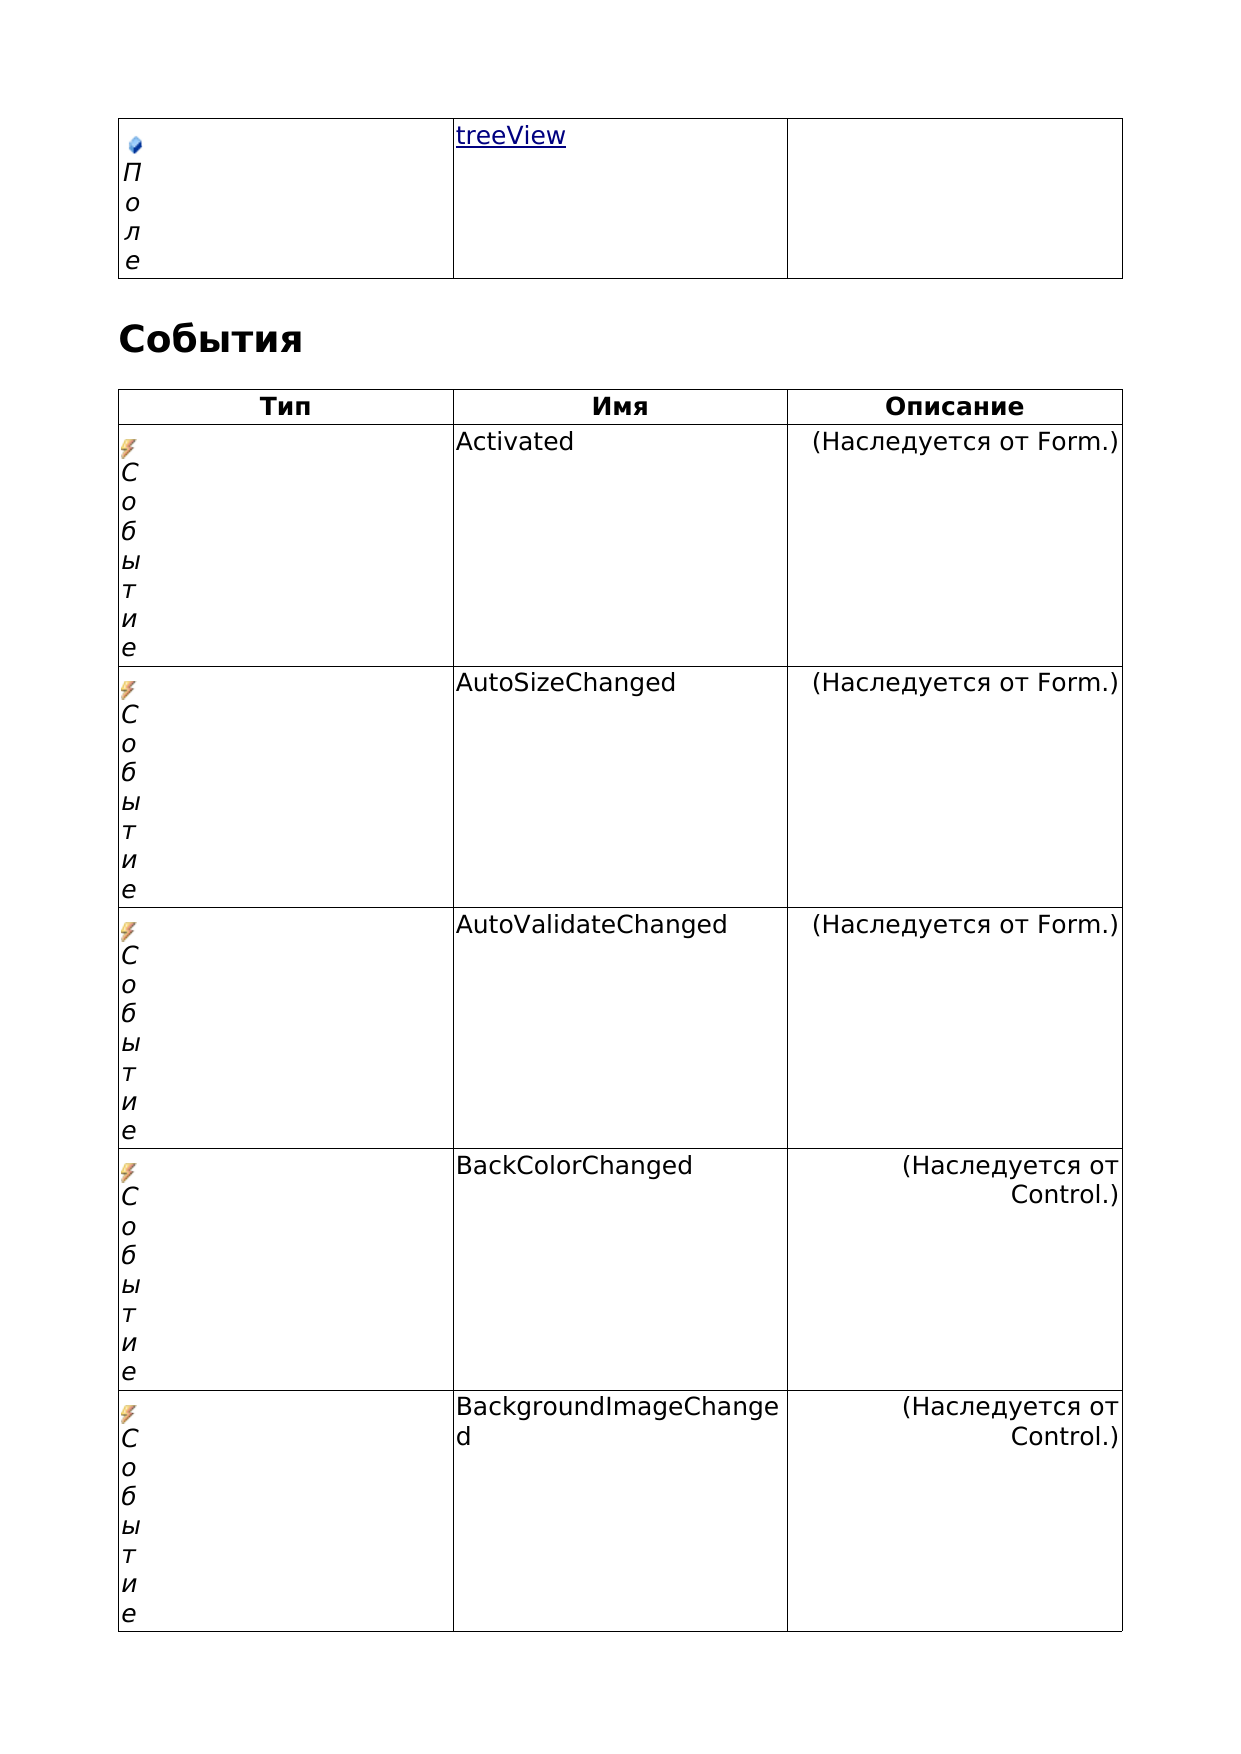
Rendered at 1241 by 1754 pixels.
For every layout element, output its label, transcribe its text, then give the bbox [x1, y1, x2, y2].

picture [121, 439, 137, 459]
table_cell (Наследуется от Form.) [788, 425, 1122, 666]
table_cell AutoValidateChanged [454, 908, 787, 1148]
table_cell (Наследуется от Form.) [788, 667, 1122, 907]
subtitle События [118, 318, 1122, 362]
table_cell [119, 908, 453, 1148]
table_cell BackColorChanged [454, 1149, 787, 1389]
table_cell (Наследуется от Form.) [788, 908, 1122, 1148]
table_header Имя [454, 390, 787, 424]
table_cell (Наследуется от Control.) [788, 1391, 1122, 1631]
table_cell [119, 1149, 453, 1389]
table_cell BackgroundImageChanged [454, 1391, 787, 1631]
table_cell [119, 425, 453, 666]
table_cell [119, 667, 453, 907]
table_header Тип [119, 390, 453, 424]
table_cell treeView [454, 119, 787, 278]
picture [121, 133, 147, 159]
picture [121, 681, 137, 700]
table_cell [119, 1391, 453, 1631]
table_header Описание [788, 390, 1122, 424]
table_cell (Наследуется от Control.) [788, 1149, 1122, 1389]
table_cell [119, 119, 453, 278]
table_cell Activated [454, 425, 787, 666]
table_cell [788, 119, 1122, 278]
table_cell AutoSizeChanged [454, 667, 787, 907]
picture [121, 1163, 137, 1183]
picture [121, 1405, 137, 1424]
picture [121, 922, 137, 942]
